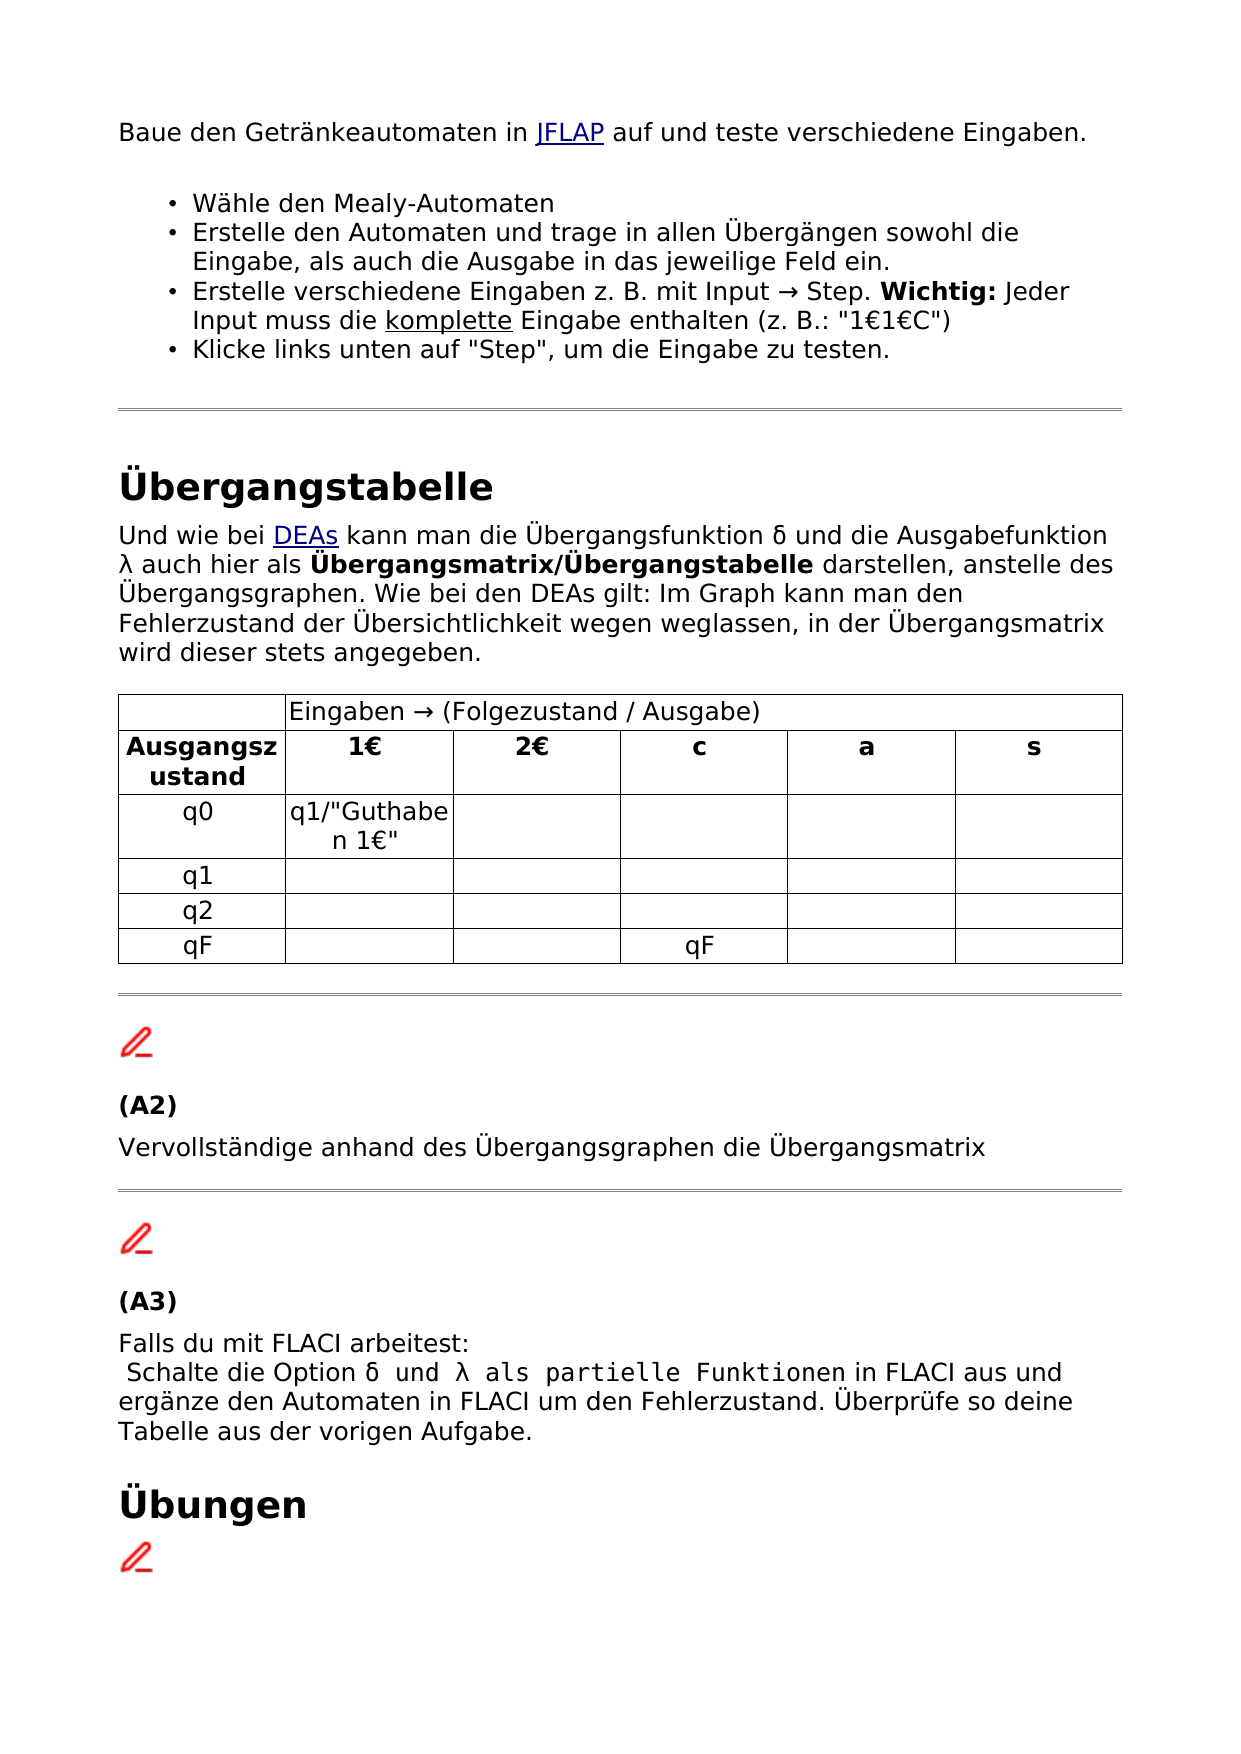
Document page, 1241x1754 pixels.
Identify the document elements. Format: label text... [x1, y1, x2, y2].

table_cell [621, 795, 787, 858]
table_cell q0 [119, 795, 285, 858]
table_cell q1/"Guthaben 1€" [286, 795, 453, 858]
list Klicke links unten auf "Step", um die Eingabe zu testen. [177, 335, 1122, 364]
table_cell [788, 795, 955, 858]
table_cell c [621, 731, 787, 794]
table_cell [454, 894, 620, 928]
text Baue den Getränkeautomaten in JFLAP auf und teste verschiedene Eingaben. [118, 118, 1122, 147]
list Erstelle den Automaten und trage in allen Übergängen sowohl die Eingabe, als auch die Ausgabe in das jeweilige Feld ein. [177, 218, 1122, 277]
table_cell qF [119, 929, 285, 963]
table_cell [621, 894, 787, 928]
table_cell q1 [119, 859, 285, 893]
table_cell [454, 859, 620, 893]
text Und wie bei DEAs kann man die Übergangsfunktion δ und die Ausgabefunktion λ auch hier als Übergangsmatrix/Übergangstabelle darstellen, anstelle des Übergangsgraphen. Wie bei den DEAs gilt: Im Graph kann man den Fehlerzustand der Übersichtlichkeit wegen weglassen, in der Übergangsmatrix wird dieser stets angegeben. [118, 521, 1122, 667]
table_cell [454, 929, 620, 963]
table_cell [956, 859, 1122, 893]
table_cell qF [621, 929, 787, 963]
subtitle Übungen [118, 1483, 1122, 1527]
table_cell [286, 894, 453, 928]
table_cell 1€ [286, 731, 453, 794]
table_cell [286, 859, 453, 893]
table_cell [788, 894, 955, 928]
table_cell [454, 795, 620, 858]
picture [118, 1221, 156, 1259]
table_cell Ausgangszustand [119, 731, 285, 794]
table_cell s [956, 731, 1122, 794]
table_cell [788, 929, 955, 963]
table_cell a [788, 731, 955, 794]
table_cell [956, 894, 1122, 928]
table_cell [286, 929, 453, 963]
subtitle (A3) [118, 1288, 1122, 1317]
picture [118, 1024, 156, 1062]
table_cell [956, 795, 1122, 858]
text Vervollständige anhand des Übergangsgraphen die Übergangsmatrix [118, 1133, 1122, 1162]
subtitle Übergangstabelle [118, 465, 1122, 509]
table_cell [788, 859, 955, 893]
table_cell [621, 859, 787, 893]
table_header [119, 695, 285, 729]
table_cell q2 [119, 894, 285, 928]
list Erstelle verschiedene Eingaben z. B. mit Input → Step. Wichtig: Jeder Input muss die komplette Eingabe enthalten (z. B.: "1€1€C") [177, 277, 1122, 335]
list Wähle den Mealy-Automaten [177, 189, 1122, 218]
picture [118, 1539, 156, 1577]
table_header Eingaben → (Folgezustand / Ausgabe) [286, 695, 1122, 729]
table_cell [956, 929, 1122, 963]
text Falls du mit FLACI arbeitest: Schalte die Option δ und λ als partielle Funktionen in FLACI aus und ergänze den Automaten in FLACI um den Fehlerzustand. Überprüfe so deine Tabelle aus der vorigen Aufgabe. [118, 1329, 1122, 1446]
table_cell 2€ [454, 731, 620, 794]
subtitle (A2) [118, 1091, 1122, 1120]
